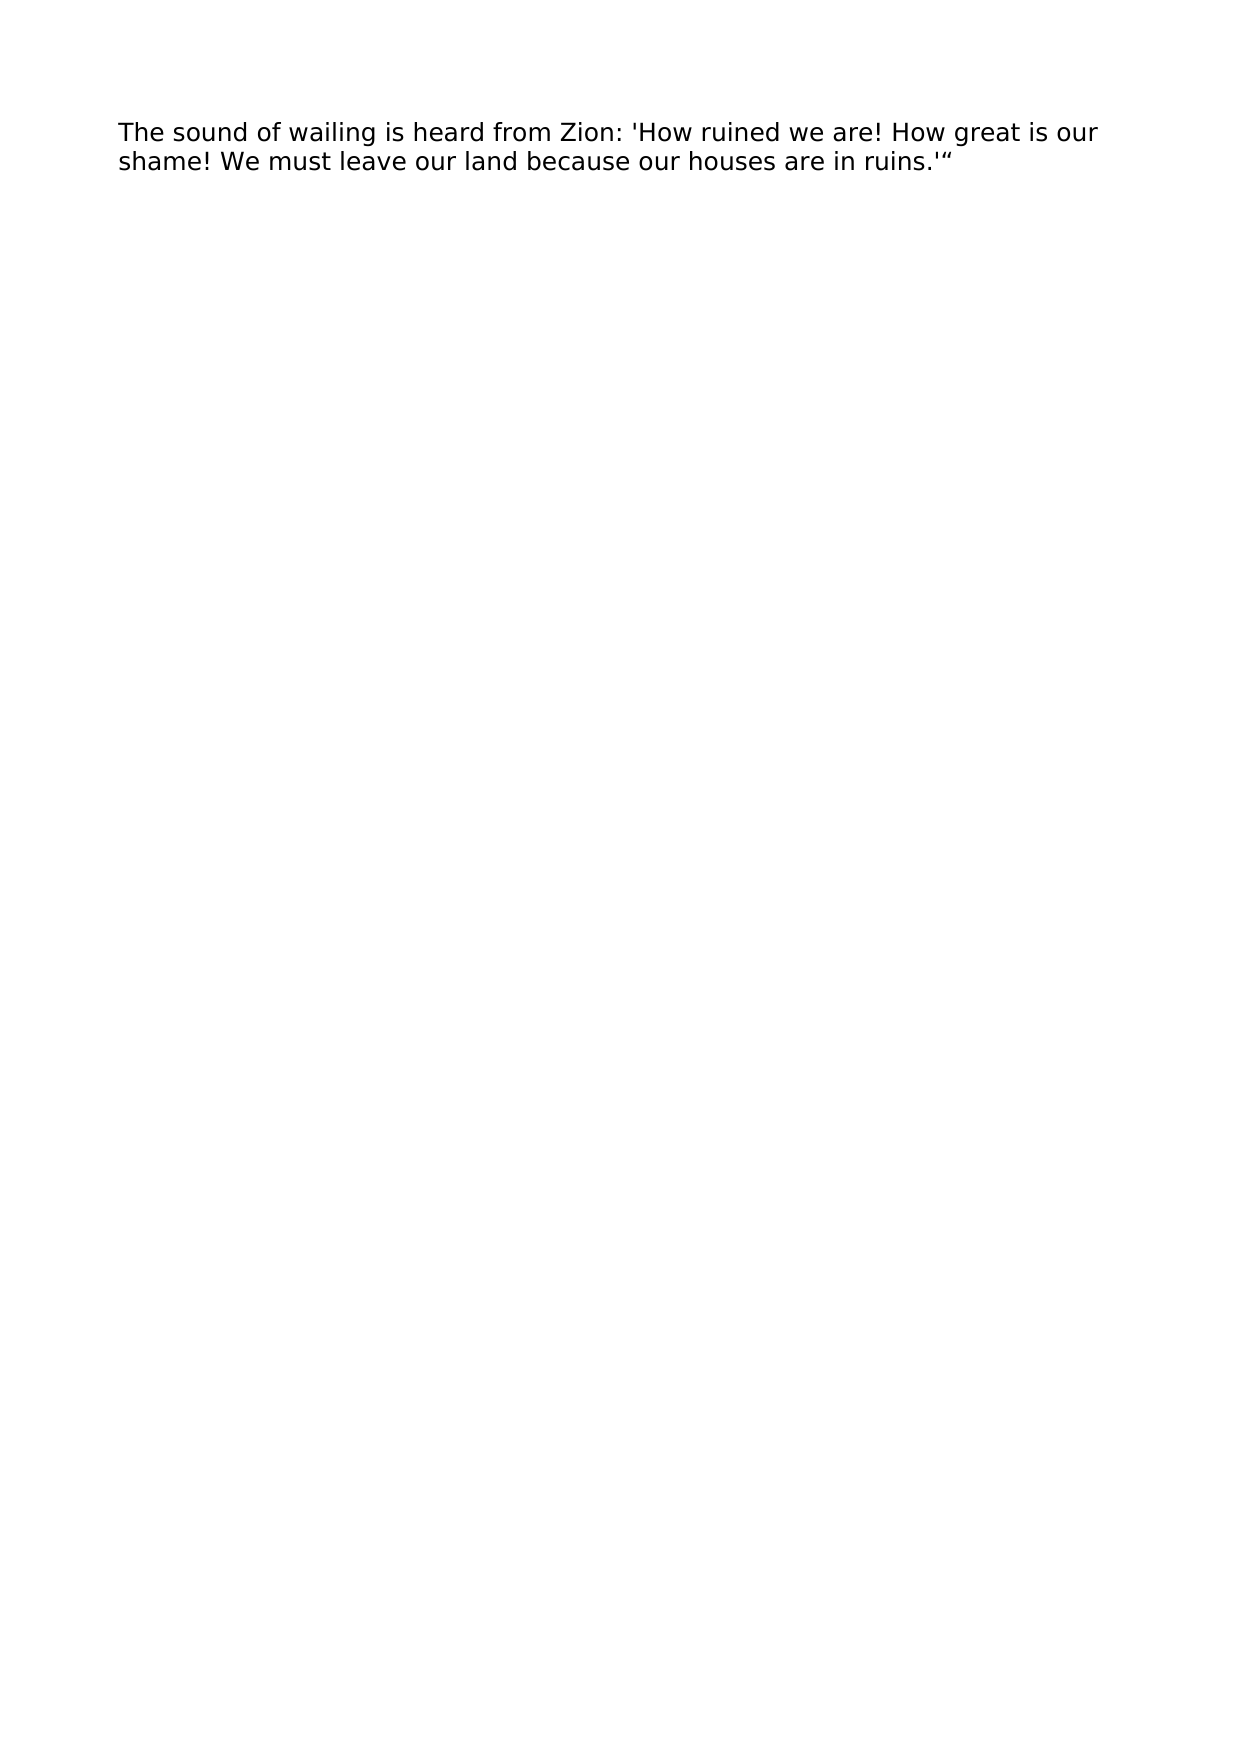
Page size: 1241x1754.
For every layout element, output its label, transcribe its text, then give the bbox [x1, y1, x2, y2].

text The sound of wailing is heard from Zion: 'How ruined we are! How great is our shame! We must leave our land because our houses are in ruins.'“ [118, 118, 1122, 176]
